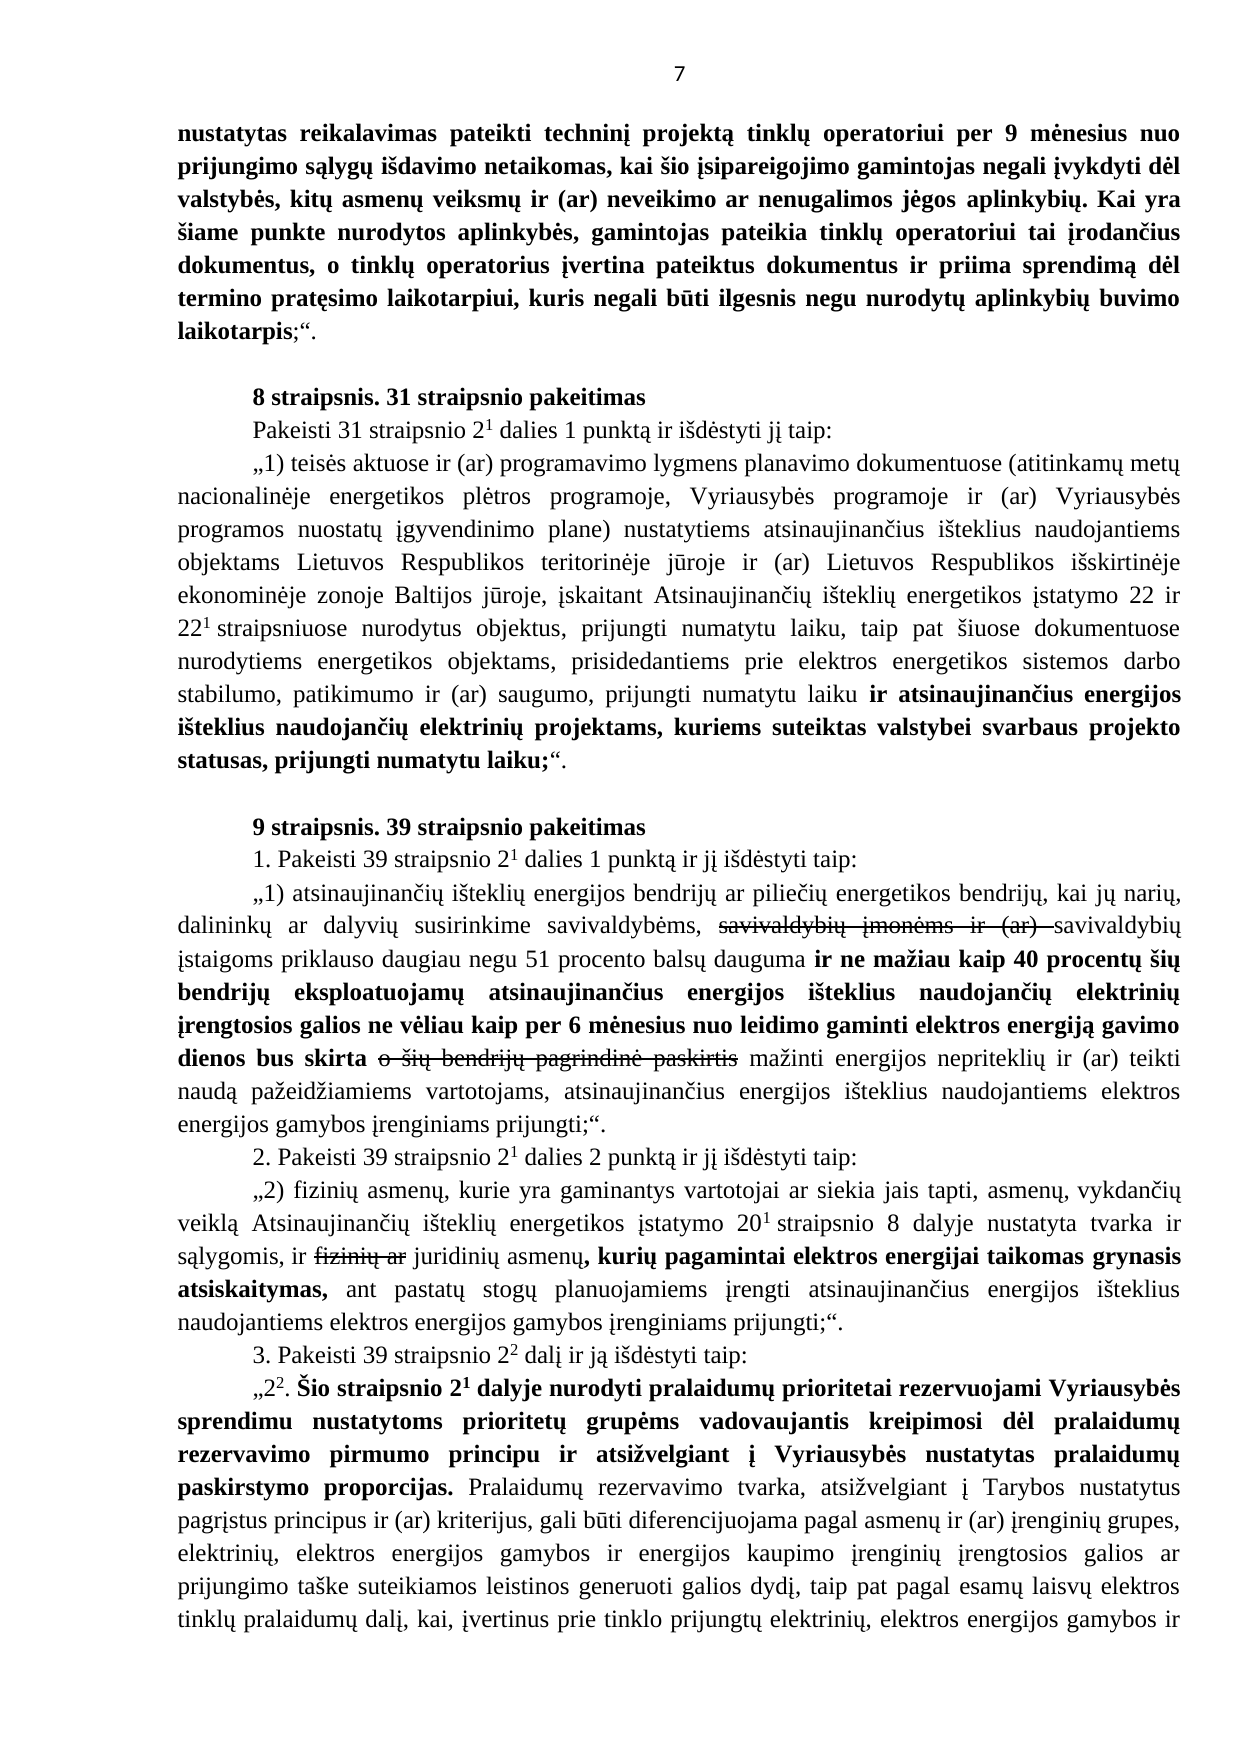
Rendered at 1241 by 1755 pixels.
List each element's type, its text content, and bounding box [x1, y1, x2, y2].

text „1) teisės aktuose ir (ar) programavimo lygmens planavimo dokumentuose (atitinkamų metų nacionalinėje energetikos plėtros programoje, Vyriausybės programoje ir (ar) Vyriausybės programos nuostatų įgyvendinimo plane) nustatytiems atsinaujinančius išteklius naudojantiems objektams Lietuvos Respublikos teritorinėje jūroje ir (ar) Lietuvos Respublikos išskirtinėje ekonominėje zonoje Baltijos jūroje, įskaitant Atsinaujinančių išteklių energetikos įstatymo 22 ir 221 straipsniuose nurodytus objektus, prijungti numatytu laiku, taip pat šiuose dokumentuose nurodytiems energetikos objektams, prisidedantiems prie elektros energetikos sistemos darbo stabilumo, patikimumo ir (ar) saugumo, prijungti numatytu laiku ir atsinaujinančius energijos išteklius naudojančių elektrinių projektams, kuriems suteiktas valstybei svarbaus projekto statusas, prijungti numatytu laiku;“. [177, 448, 1181, 774]
text 1. Pakeisti 39 straipsnio 21 dalies 1 punktą ir jį išdėstyti taip: [177, 844, 1181, 873]
text 2. Pakeisti 39 straipsnio 21 dalies 2 punktą ir jį išdėstyti taip: [177, 1142, 1181, 1171]
text „2) fizinių asmenų, kurie yra gaminantys vartotojai ar siekia jais tapti, asmenų, vykdančių veiklą Atsinaujinančių išteklių energetikos įstatymo 201 straipsnio 8 dalyje nustatyta tvarka ir sąlygomis, ir fizinių ar juridinių asmenų, kurių pagamintai elektros energijai taikomas grynasis atsiskaitymas, ant pastatų stogų planuojamiems įrengti atsinaujinančius energijos išteklius naudojantiems elektros energijos gamybos įrenginiams prijungti;“. [177, 1175, 1181, 1336]
text 3. Pakeisti 39 straipsnio 22 dalį ir ją išdėstyti taip: [177, 1340, 1181, 1369]
text 9 straipsnis. 39 straipsnio pakeitimas [177, 812, 1181, 840]
text „1) atsinaujinančių išteklių energijos bendrijų ar piliečių energetikos bendrijų, kai jų narių, dalininkų ar dalyvių susirinkime savivaldybėms, savivaldybių įmonėms ir (ar) savivaldybių įstaigoms priklauso daugiau negu 51 procento balsų dauguma ir ne mažiau kaip 40 procentų šių bendrijų eksploatuojamų atsinaujinančius energijos išteklius naudojančių elektrinių įrengtosios galios ne vėliau kaip per 6 mėnesius nuo leidimo gaminti elektros energiją gavimo dienos bus skirta o šių bendrijų pagrindinė paskirtis mažinti energijos nepriteklių ir (ar) teikti naudą pažeidžiamiems vartotojams, atsinaujinančius energijos išteklius naudojantiems elektros energijos gamybos įrenginiams prijungti;“. [177, 878, 1181, 1137]
text 8 straipsnis. 31 straipsnio pakeitimas [177, 382, 1181, 411]
text nustatytas reikalavimas pateikti techninį projektą tinklų operatoriui per 9 mėnesius nuo prijungimo sąlygų išdavimo netaikomas, kai šio įsipareigojimo gamintojas negali įvykdyti dėl valstybės, kitų asmenų veiksmų ir (ar) neveikimo ar nenugalimos jėgos aplinkybių. Kai yra šiame punkte nurodytos aplinkybės, gamintojas pateikia tinklų operatoriui tai įrodančius dokumentus, o tinklų operatorius įvertina pateiktus dokumentus ir priima sprendimą dėl termino pratęsimo laikotarpiui, kuris negali būti ilgesnis negu nurodytų aplinkybių buvimo laikotarpis;“. [177, 118, 1181, 345]
text Pakeisti 31 straipsnio 21 dalies 1 punktą ir išdėstyti jį taip: [177, 415, 1181, 444]
text „22. Šio straipsnio 21 dalyje nurodyti pralaidumų prioritetai rezervuojami Vyriausybės sprendimu nustatytoms prioritetų grupėms vadovaujantis kreipimosi dėl pralaidumų rezervavimo pirmumo principu ir atsižvelgiant į Vyriausybės nustatytas pralaidumų paskirstymo proporcijas. Pralaidumų rezervavimo tvarka, atsižvelgiant į Tarybos nustatytus pagrįstus principus ir (ar) kriterijus, gali būti diferencijuojama pagal asmenų ir (ar) įrenginių grupes, elektrinių, elektros energijos gamybos ir energijos kaupimo įrenginių įrengtosios galios ar prijungimo taške suteikiamos leistinos generuoti galios dydį, taip pat pagal esamų laisvų elektros tinklų pralaidumų dalį, kai, įvertinus prie tinklo prijungtų elektrinių, elektros energijos gamybos ir [177, 1373, 1181, 1633]
